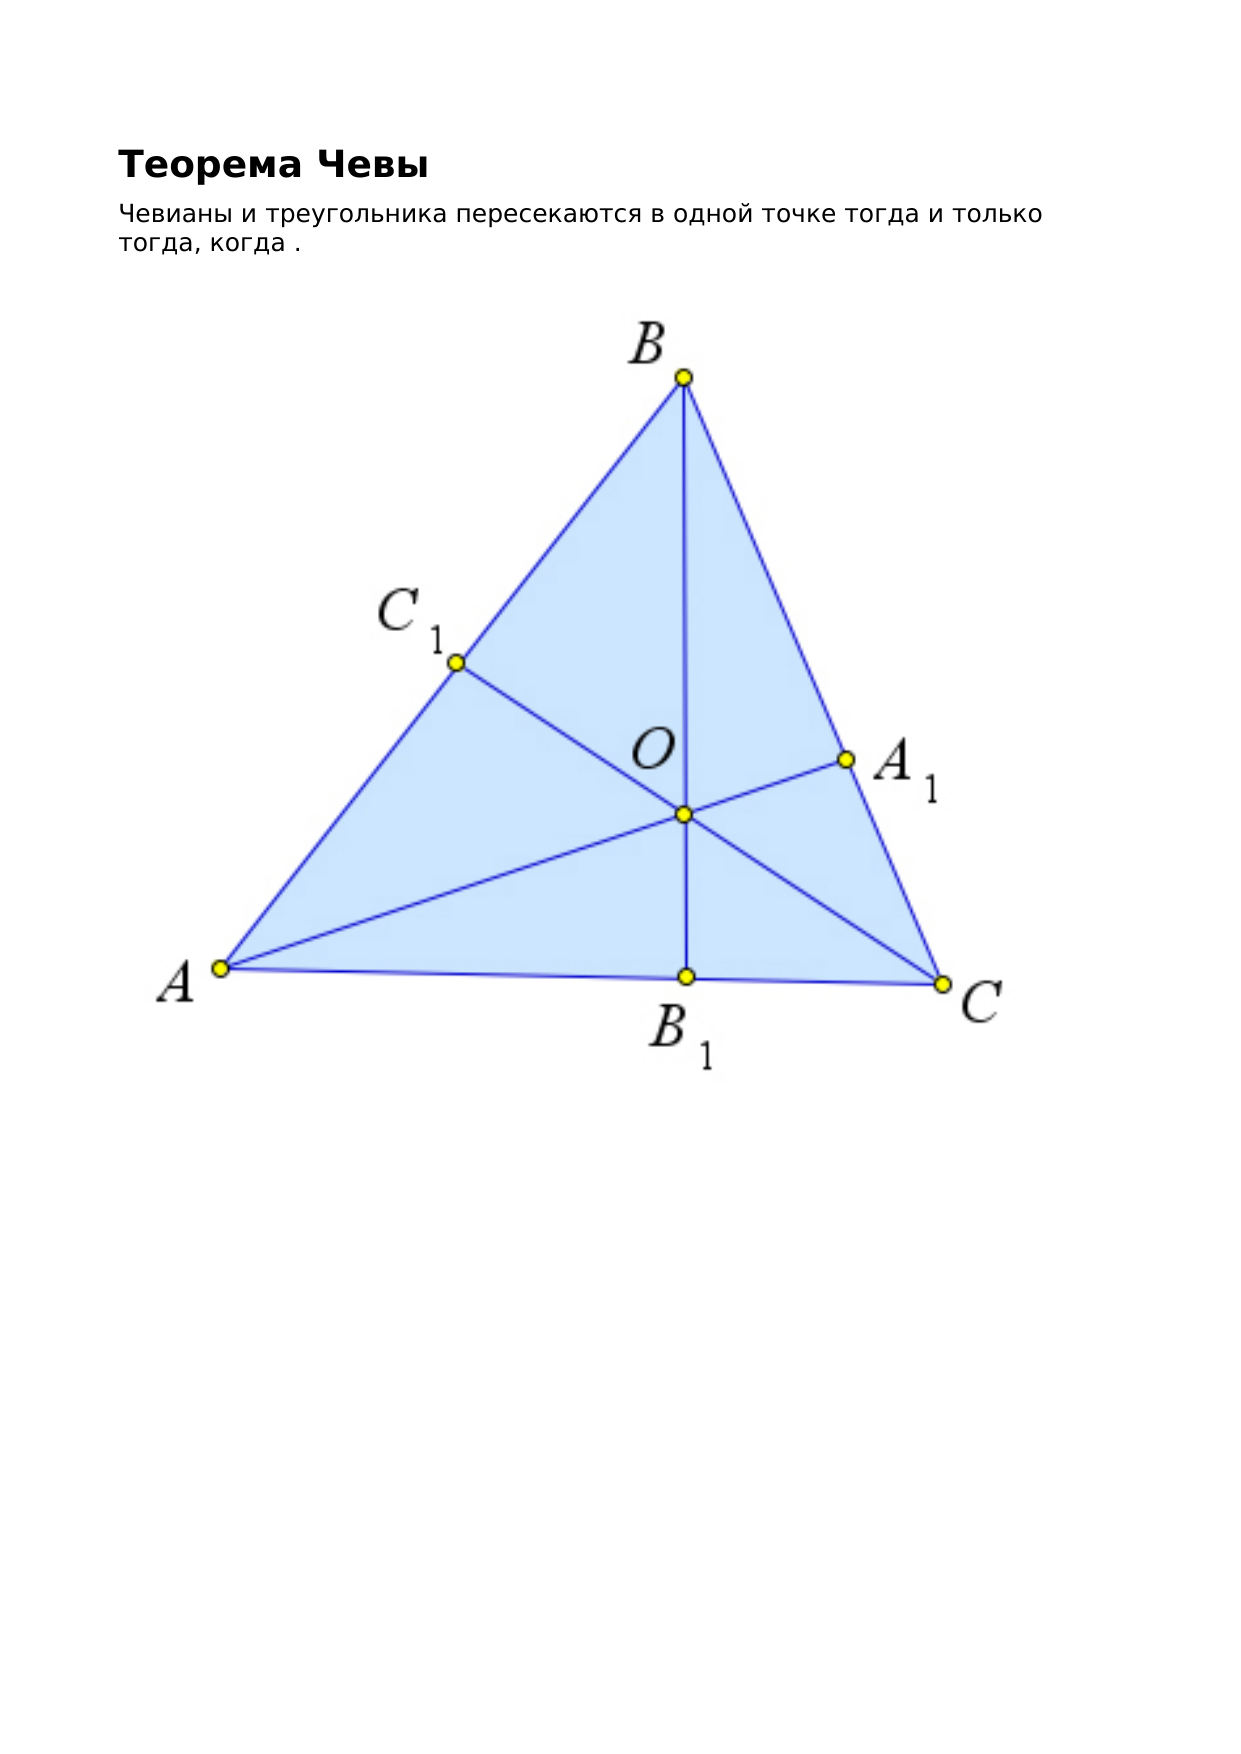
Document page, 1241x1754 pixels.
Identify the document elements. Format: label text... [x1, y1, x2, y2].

subtitle Теорема Чевы [118, 143, 1122, 187]
picture [118, 270, 1123, 1107]
text Чевианы и треугольника пересекаются в одной точке тогда и только тогда, когда . [118, 199, 1122, 258]
